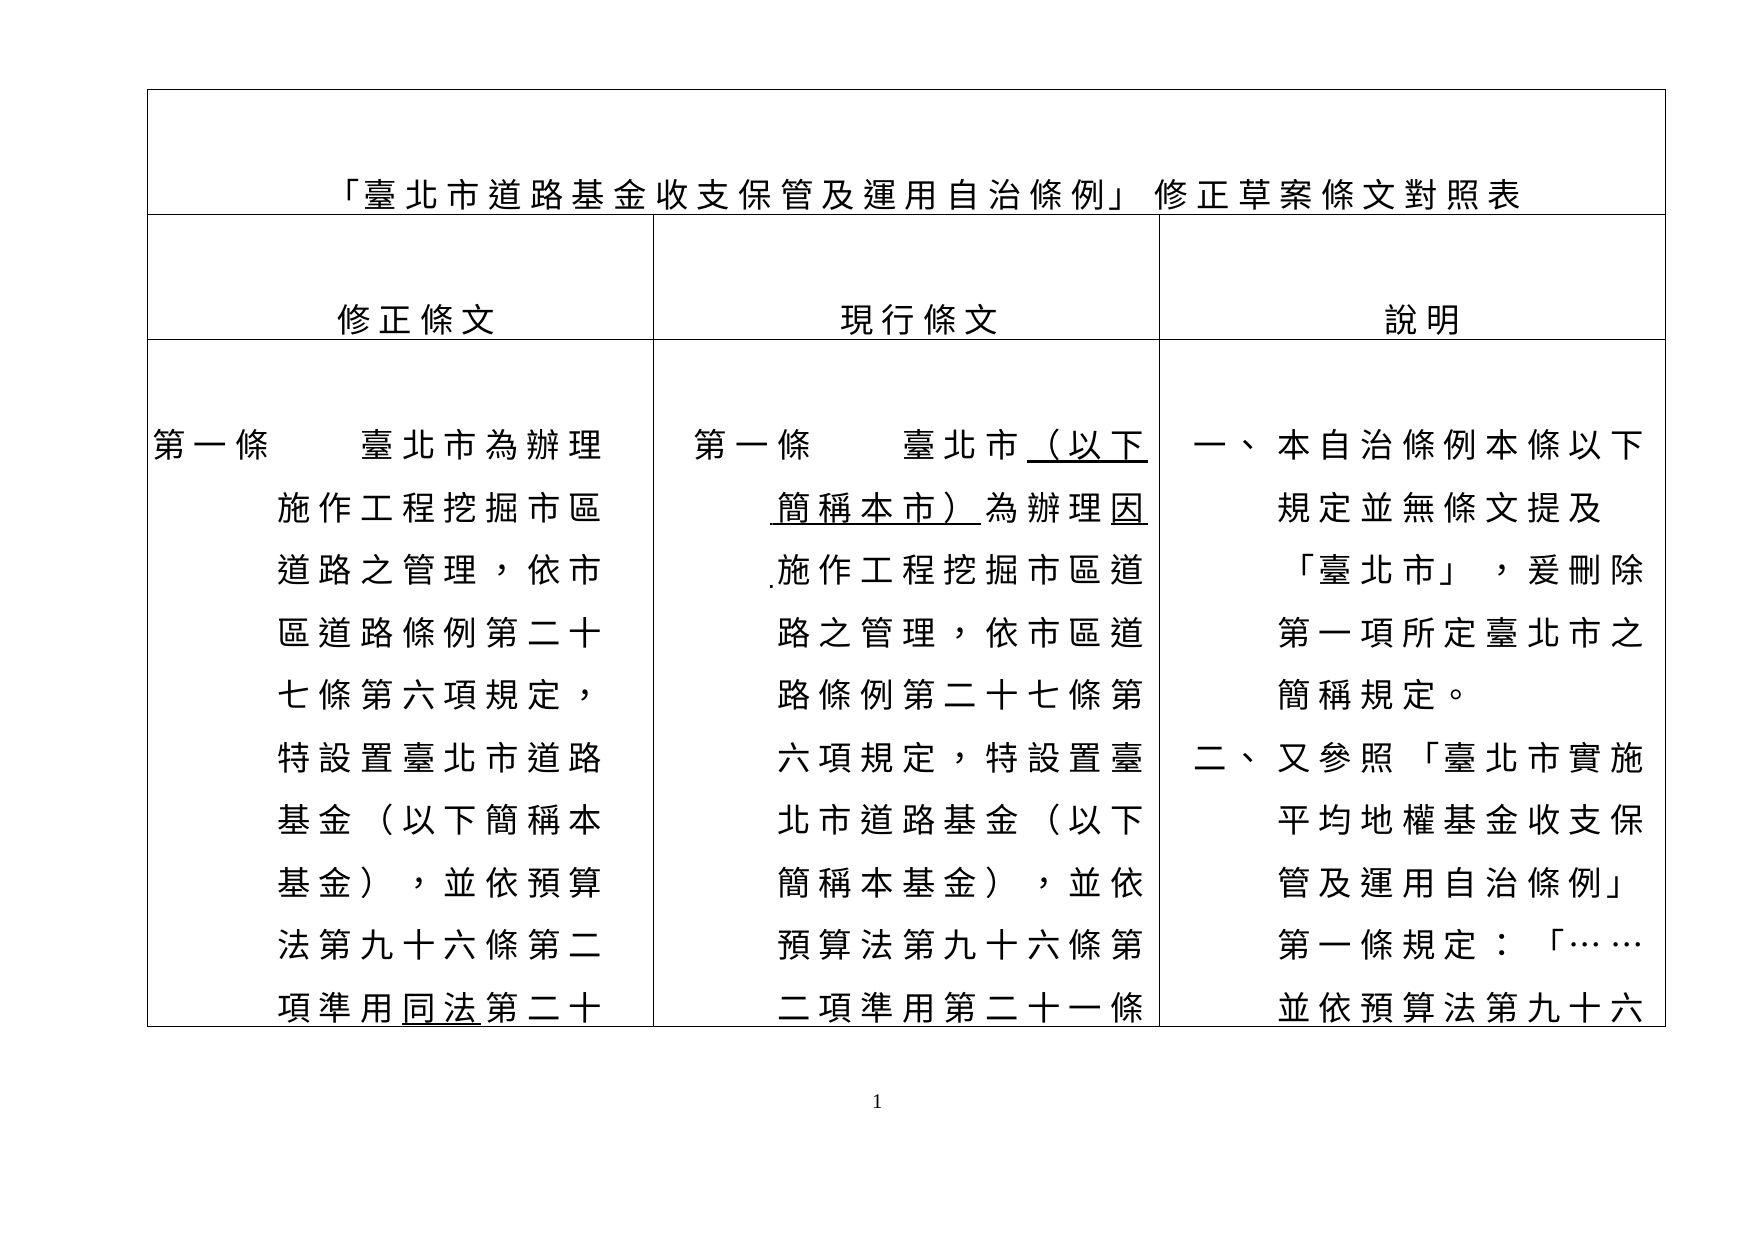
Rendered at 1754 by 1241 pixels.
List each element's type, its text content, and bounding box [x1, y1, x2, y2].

table_cell 第一條 臺北市為辦理施作工程挖掘市區道路之管理，依市區道路條例第二十七條第六項規定，特設置臺北市道路基金（以下簡稱本基金），並依預算法第九十六條第二項準用同法第二十 [148, 340, 653, 1026]
table_cell 說明 [1160, 215, 1665, 339]
table_cell 一、本自治條例本條以下規定並無條文提及「臺北市」，爰刪除第一項所定臺北市之簡稱規定。 二、又參照「臺北市實施平均地權基金收支保管及運用自治條例」第一條規定：「……並依預算法第九十六 [1160, 340, 1665, 1026]
table_cell 第一條 臺北市（以下簡稱本市）為辦理因施作工程挖掘市區道路之管理，依市區道路條例第二十七條第六項規定，特設置臺北市道路基金（以下簡稱本基金），並依預算法第九十六條第二項準用第二十一條 [654, 340, 1159, 1026]
table_header 「臺北市道路基金收支保管及運用自治條例」修正草案條文對照表 [148, 90, 1665, 214]
table_cell 修正條文 [148, 215, 653, 339]
table_cell 現行條文 [654, 215, 1159, 339]
